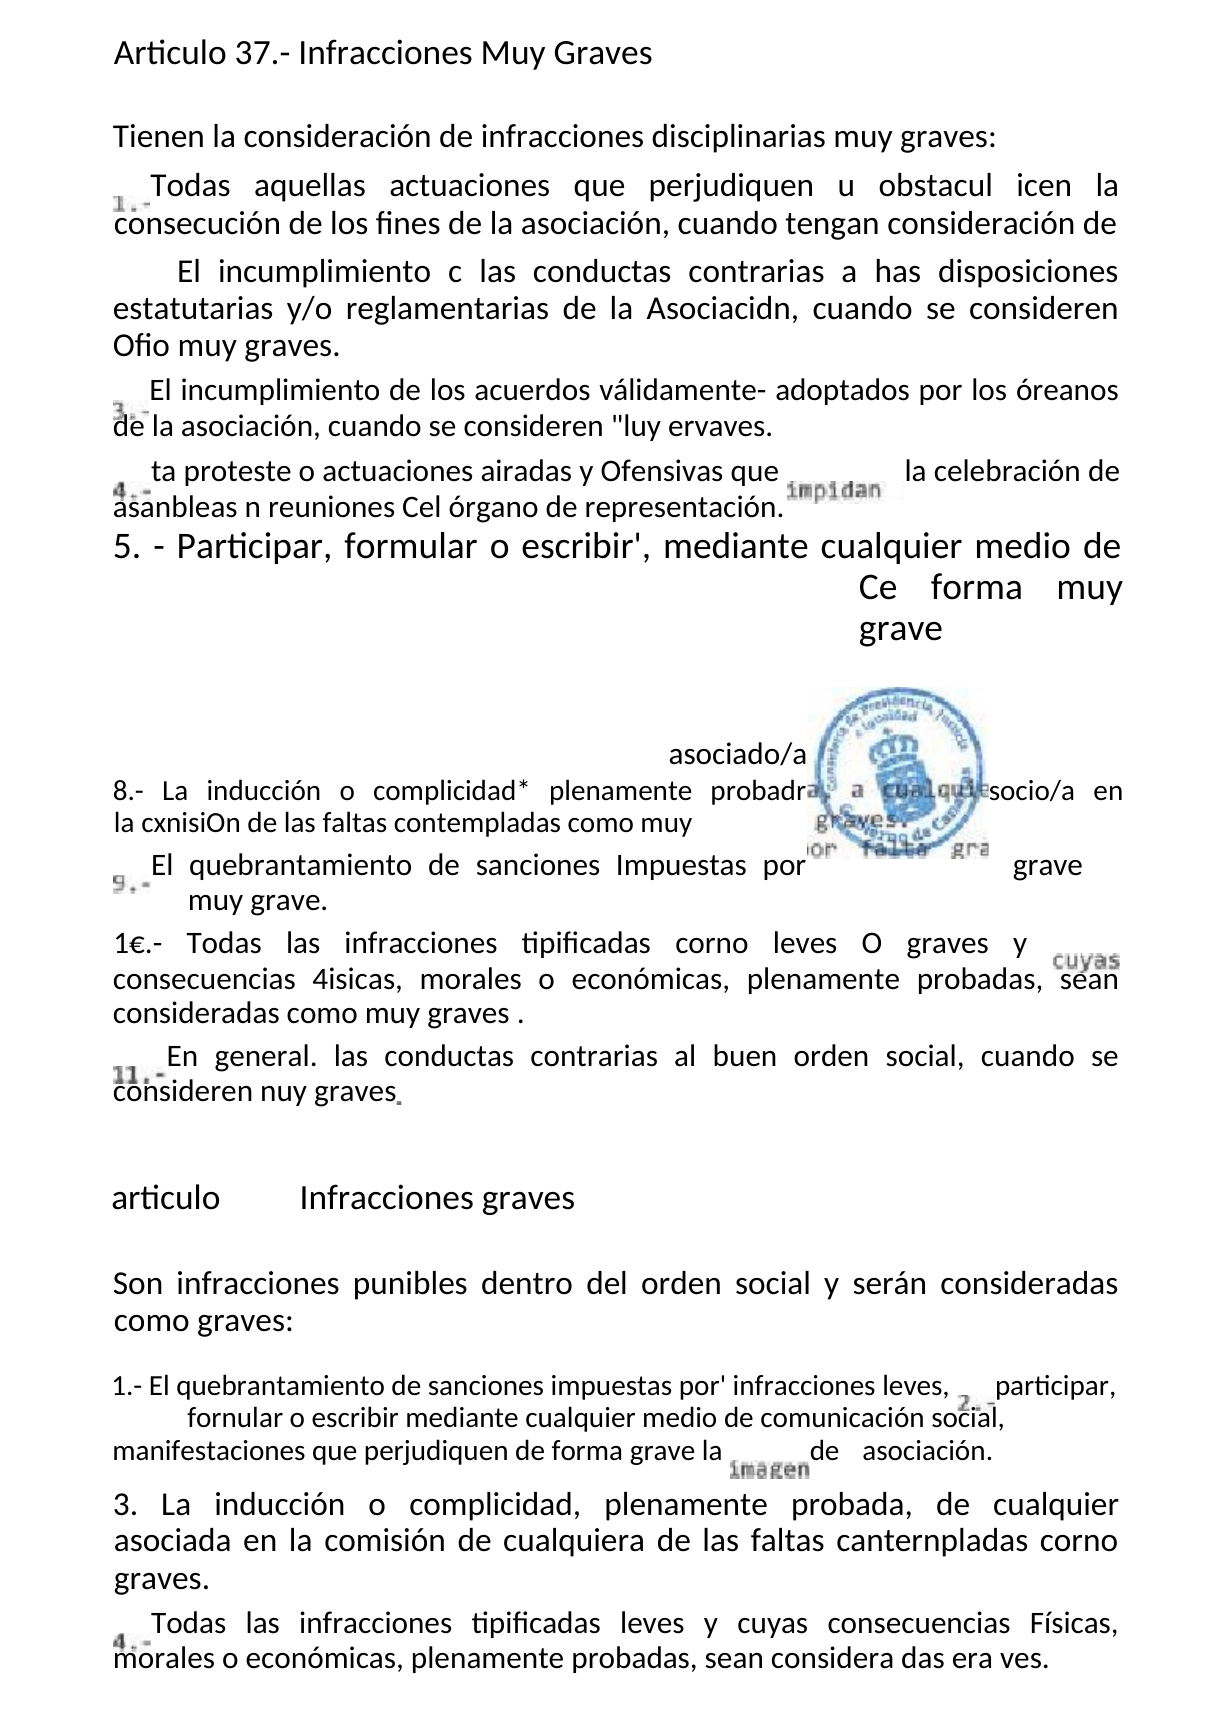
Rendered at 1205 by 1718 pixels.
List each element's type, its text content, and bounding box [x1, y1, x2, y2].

text En general. las conductas contrarias al buen orden social, cuando se consideren nuy graves [113, 1032, 1120, 1109]
text El incumplimiento c las conductas contrarias a has disposiciones estatutarias y/o reglamentarias de la Asociacidn, cuando se consideren Ofio muy graves. [113, 253, 1120, 365]
text Son infracciones punibles dentro del orden social y serán consideradas como graves: [113, 1264, 1120, 1339]
text El quebrantamiento de sanciones Impuestas por grave muy grave. [113, 840, 1120, 918]
text El incumplimiento de los acuerdos válidamente- adoptados por los óreanos de la asociación, cuando se consideren "luy ervaves. [113, 366, 1120, 444]
text 5. - Participar, formular o escribir', mediante cualquier medio de Ce forma muy grave [113, 526, 1123, 650]
text 1.- El quebrantamiento de sanciones impuestas por' infracciones leves, participar, fornular o escribir mediante cualquier medio de comunicación social, manifestaciones que perjudiquen de forma grave la de asociación. [111, 1363, 1123, 1479]
subtitle Articulo 37.- Infracciones Muy Graves [114, 30, 1123, 73]
text Todas aquellas actuaciones que perjudiquen u obstacul icen la consecución de los fines de la asociación, cuando tengan consideración de [113, 161, 1120, 242]
text 1€.- Todas las infracciones tipificadas corno leves O graves y consecuencias 4isicas, morales o económicas, plenamente probadas, sean consideradas como muy graves . [113, 918, 1120, 1031]
text Todas las infracciones tipificadas leves y cuyas consecuencias Físicas, morales o económicas, plenamente probadas, sean considera das era ves. [113, 1598, 1120, 1676]
text [989, 734, 1020, 772]
text 8.- La inducción o complicidad* plenamente probadr socio/a en la cxnisiOn de las faltas contempladas como muy [113, 775, 807, 839]
text Tienen la consideración de infracciones disciplinarias muy graves: [113, 118, 1120, 155]
text ta proteste o actuaciones airadas y Ofensivas que la celebración de asanbleas n reuniones Cel órgano de representación. [113, 444, 1120, 526]
subtitle articulo Infracciones graves [111, 1175, 1123, 1218]
text asociado/a [111, 734, 807, 772]
text 3. La inducción o complicidad, plenamente probada, de cualquier asociada en la comisión de cualquiera de las faltas canternpladas corno graves. [113, 1485, 1120, 1598]
text 8.- La inducción o complicidad* plenamente probadr socio/a en la cxnisiOn de las faltas contempladas como muy [989, 775, 1123, 839]
